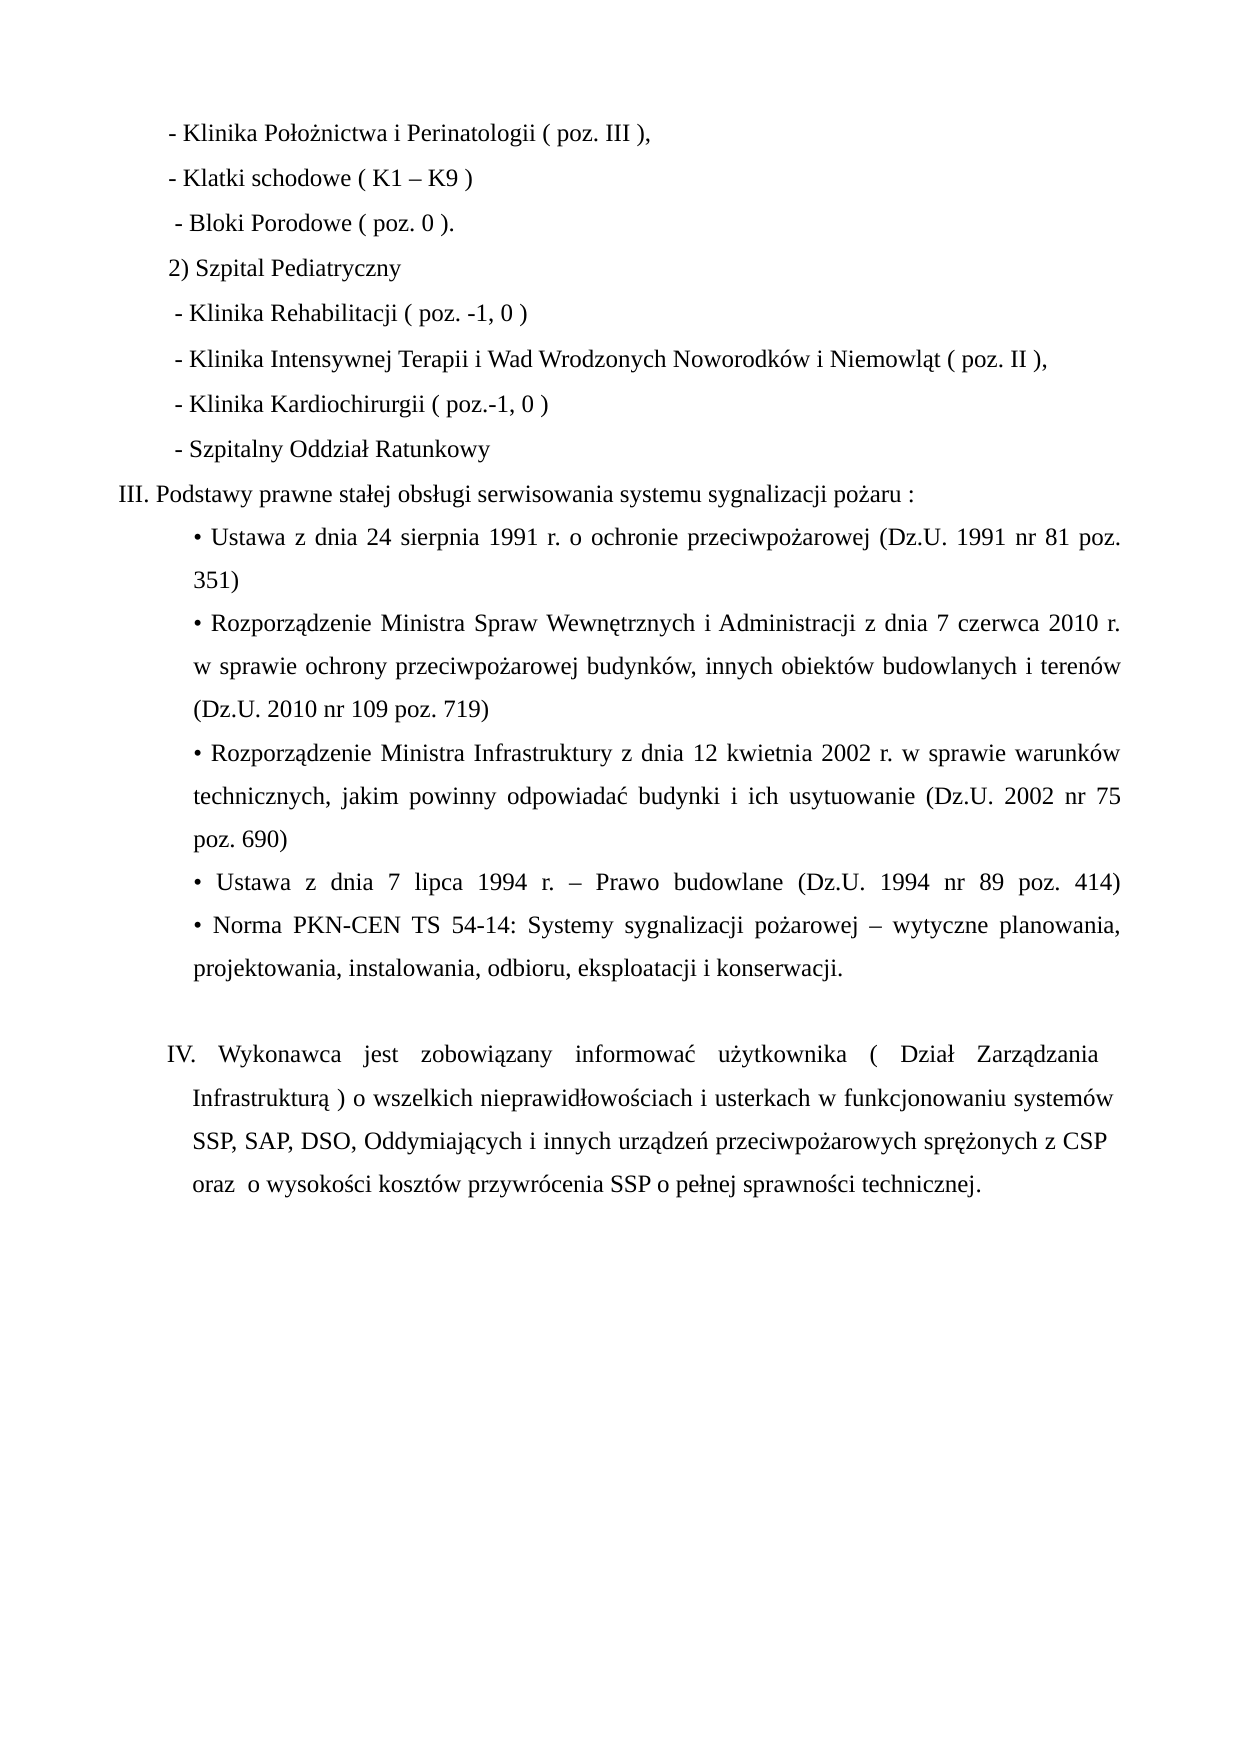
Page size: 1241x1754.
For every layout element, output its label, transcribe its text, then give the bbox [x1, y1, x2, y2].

text - Klinika Kardiochirurgii ( poz.-1, 0 ) [118, 389, 1122, 417]
text - Klinika Położnictwa i Perinatologii ( poz. III ), [118, 118, 1122, 147]
text IV. Wykonawca jest zobowiązany informować użytkownika ( Dział Zarządzania Infrastrukturą ) o wszelkich nieprawidłowościach i usterkach w funkcjonowaniu systemów SSP, SAP, DSO, Oddymiających i innych urządzeń przeciwpożarowych sprężonych z CSP oraz o wysokości kosztów przywrócenia SSP o pełnej sprawności technicznej. [118, 1039, 1122, 1198]
list • Ustawa z dnia 7 lipca 1994 r. – Prawo budowlane (Dz.U. 1994 nr 89 poz. 414) • Norma PKN-CEN TS 54-14: Systemy sygnalizacji pożarowej – wytyczne planowania, projektowania, instalowania, odbioru, eksploatacji i konserwacji. [156, 867, 1122, 982]
text - Klinika Rehabilitacji ( poz. -1, 0 ) [118, 298, 1122, 327]
text - Klatki schodowe ( K1 – K9 ) [118, 163, 1122, 192]
list • Rozporządzenie Ministra Infrastruktury z dnia 12 kwietnia 2002 r. w sprawie warunków technicznych, jakim powinny odpowiadać budynki i ich usytuowanie (Dz.U. 2002 nr 75 poz. 690) [156, 738, 1122, 853]
text - Szpitalny Oddział Ratunkowy [118, 434, 1122, 463]
text 2) Szpital Pediatryczny [118, 253, 1122, 282]
text - Bloki Porodowe ( poz. 0 ). [118, 208, 1122, 237]
list • Ustawa z dnia 24 sierpnia 1991 r. o ochronie przeciwpożarowej (Dz.U. 1991 nr 81 poz. 351) • Rozporządzenie Ministra Spraw Wewnętrznych i Administracji z dnia 7 czerwca 2010 r. w sprawie ochrony przeciwpożarowej budynków, innych obiektów budowlanych i terenów (Dz.U. 2010 nr 109 poz. 719) [177, 522, 1122, 723]
text III. Podstawy prawne stałej obsługi serwisowania systemu sygnalizacji pożaru : [118, 479, 1122, 508]
text - Klinika Intensywnej Terapii i Wad Wrodzonych Noworodków i Niemowląt ( poz. II ), [118, 344, 1122, 372]
